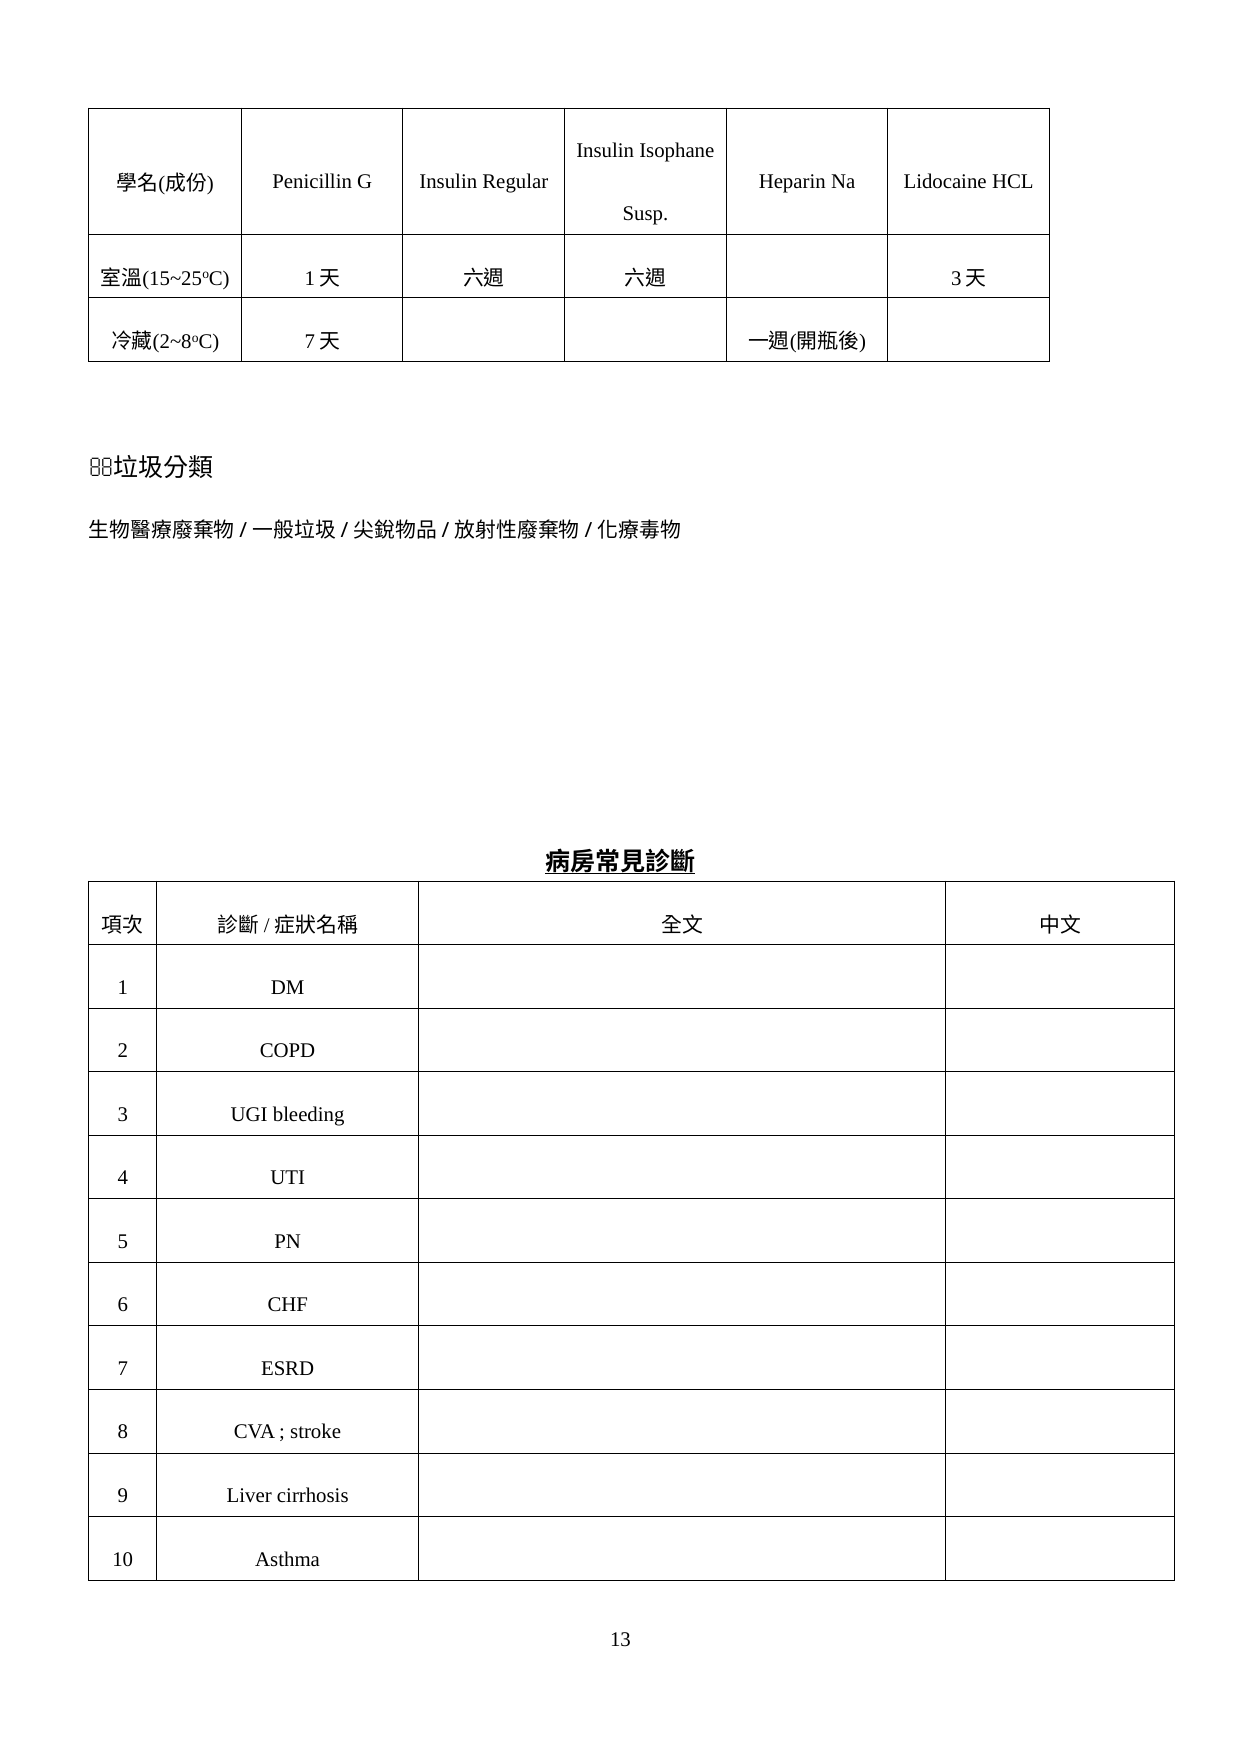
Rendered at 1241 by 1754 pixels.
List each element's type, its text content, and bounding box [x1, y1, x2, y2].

table_cell [419, 1072, 945, 1135]
table_cell 8 [89, 1390, 156, 1452]
table_cell COPD [157, 1009, 418, 1071]
table_header 診斷 / 症狀名稱 [157, 882, 418, 944]
table_cell 六週 [403, 235, 564, 297]
table_header 項次 [89, 882, 156, 944]
table_cell 10 [89, 1517, 156, 1579]
table_cell CHF [157, 1263, 418, 1325]
text 生物醫療廢棄物 / 一般垃圾 / 尖銳物品 / 放射性廢棄物 / 化療毒物 [89, 487, 1152, 549]
table_cell [946, 1009, 1174, 1071]
table_cell [419, 1136, 945, 1198]
table_cell UGI bleeding [157, 1072, 418, 1135]
table_cell 1 [89, 945, 156, 1008]
table_cell [946, 1390, 1174, 1452]
table_cell [946, 945, 1174, 1008]
table_cell 3天 [888, 235, 1049, 297]
table_cell [946, 1326, 1174, 1389]
table_cell 2 [89, 1009, 156, 1071]
table_cell [419, 1326, 945, 1389]
table_cell CVA ; stroke [157, 1390, 418, 1452]
table_header 中文 [946, 882, 1174, 944]
table_cell Liver cirrhosis [157, 1454, 418, 1516]
table_cell [946, 1454, 1174, 1516]
table_cell 室溫(15~25oC) [89, 235, 241, 297]
table_cell [403, 298, 564, 361]
table_cell [946, 1263, 1174, 1325]
table_cell 1天 [242, 235, 402, 297]
table_cell Heparin Na [727, 109, 887, 234]
table_cell [727, 235, 887, 297]
table_cell [419, 1454, 945, 1516]
table_cell 4 [89, 1136, 156, 1198]
table_cell PN [157, 1199, 418, 1262]
table_cell 3 [89, 1072, 156, 1135]
table_cell UTI [157, 1136, 418, 1198]
table_cell [946, 1072, 1174, 1135]
table_cell [419, 1199, 945, 1262]
table_cell 9 [89, 1454, 156, 1516]
table_cell Insulin Regular [403, 109, 564, 234]
table_cell 一週(開瓶後) [727, 298, 887, 361]
table_cell 5 [89, 1199, 156, 1262]
table_cell Penicillin G [242, 109, 402, 234]
table_cell 7天 [242, 298, 402, 361]
table_cell [419, 1263, 945, 1325]
text 垃圾分類 [89, 424, 1152, 487]
text 病房常見診斷 [89, 818, 1152, 881]
table_cell 學名(成份) [89, 109, 241, 234]
table_cell 6 [89, 1263, 156, 1325]
table_cell 六週 [565, 235, 726, 297]
table_cell [565, 298, 726, 361]
table_cell [946, 1199, 1174, 1262]
table_cell Asthma [157, 1517, 418, 1579]
table_cell ESRD [157, 1326, 418, 1389]
table_cell Lidocaine HCL [888, 109, 1049, 234]
table_header 全文 [419, 882, 945, 944]
table_cell [419, 1517, 945, 1579]
table_cell [888, 298, 1049, 361]
table_cell DM [157, 945, 418, 1008]
table_cell Insulin Isophane Susp. [565, 109, 726, 234]
table_cell 冷藏(2~8oC) [89, 298, 241, 361]
table_cell [419, 1009, 945, 1071]
table_cell [946, 1517, 1174, 1579]
table_cell [946, 1136, 1174, 1198]
table_cell [419, 945, 945, 1008]
table_cell [419, 1390, 945, 1452]
table_cell 7 [89, 1326, 156, 1389]
